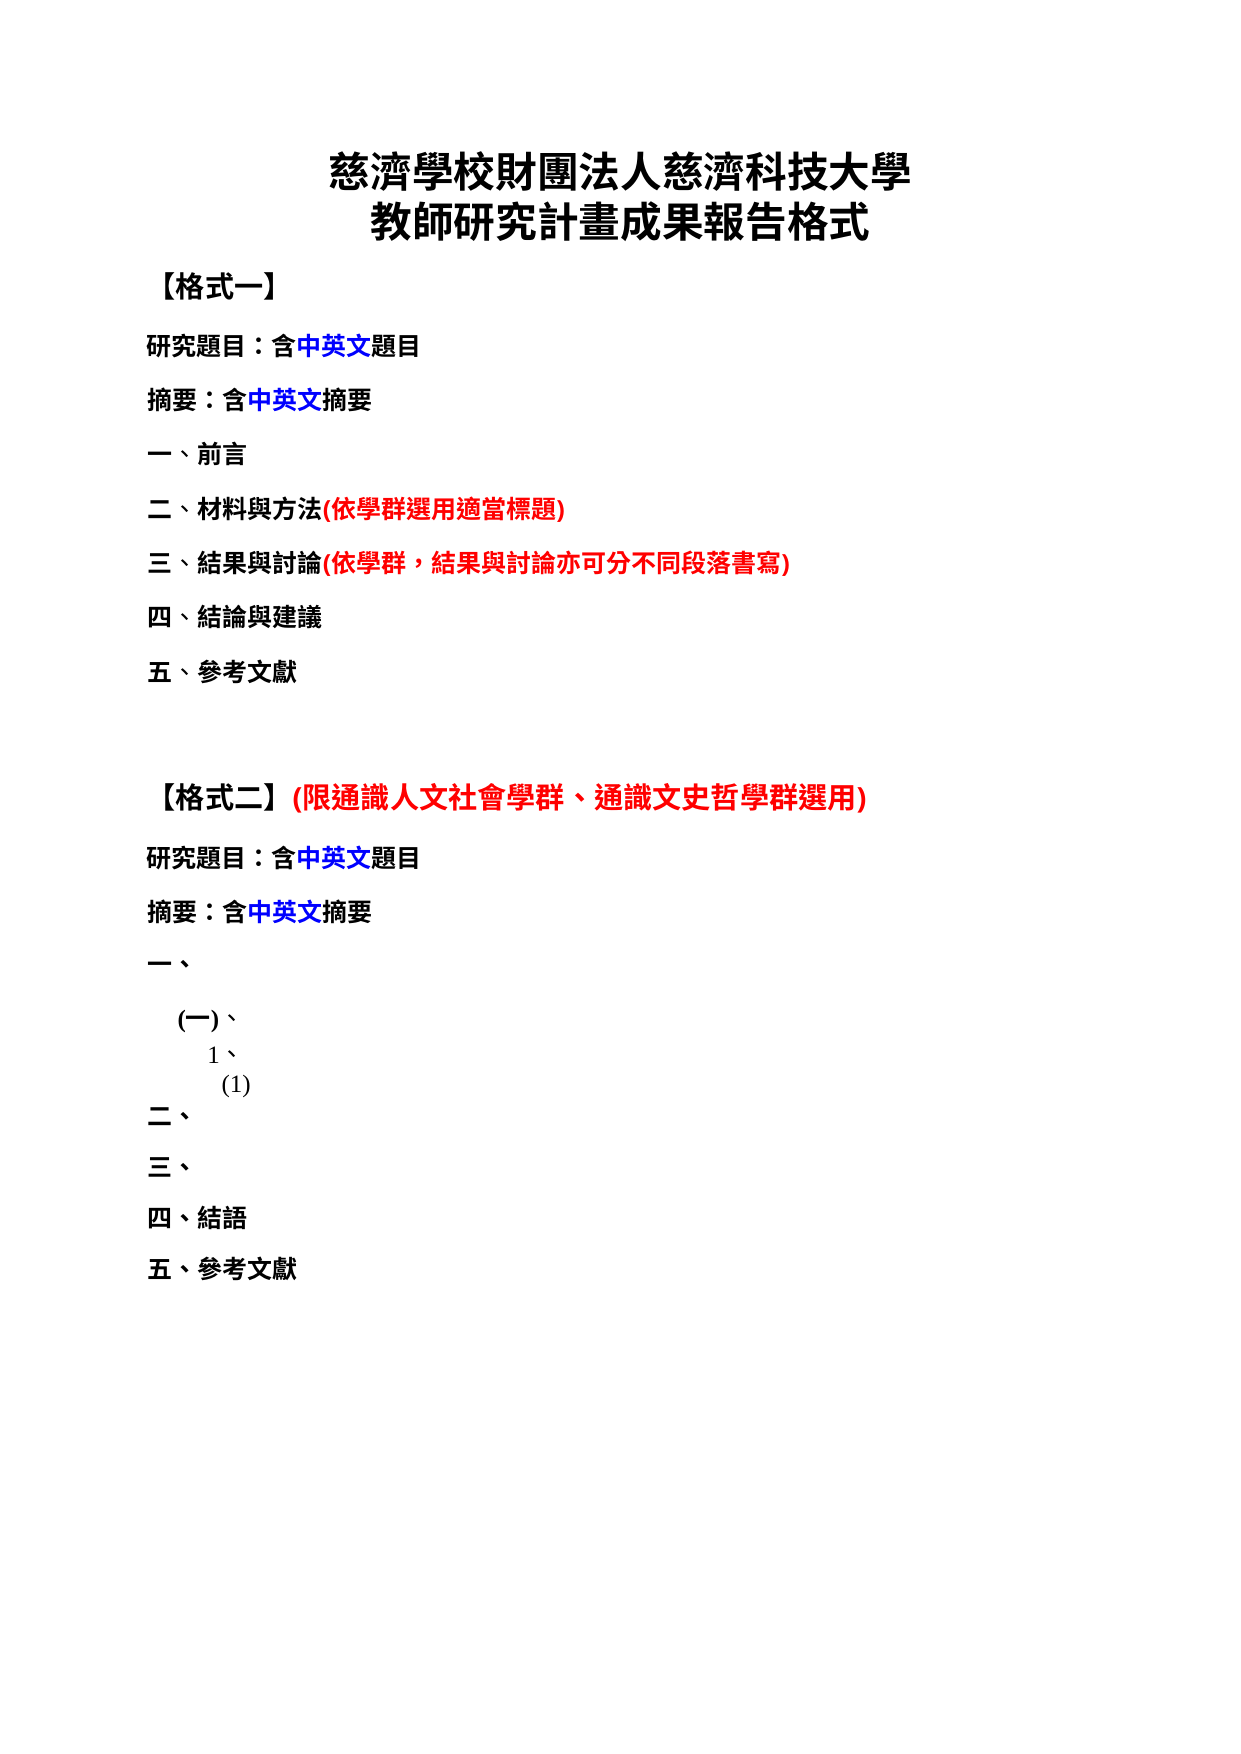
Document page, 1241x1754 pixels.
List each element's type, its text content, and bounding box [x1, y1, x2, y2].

text 1、 [207, 1034, 1092, 1071]
text 三、 [148, 1149, 1092, 1183]
text 研究題目：含中英文題目 [146, 326, 1092, 362]
text 五、參考文獻 [148, 1251, 1092, 1285]
text 四、結論與建議 [148, 598, 1092, 634]
text 四、結語 [148, 1200, 1092, 1234]
text 一、前言 [148, 435, 1092, 471]
text 教師研究計畫成果報告格式 [148, 198, 1092, 248]
text 摘要：含中英文摘要 [148, 380, 1092, 417]
text 五、參考文獻 [148, 652, 1092, 688]
text (一)、 [177, 998, 1092, 1034]
text 一、 [148, 947, 1092, 981]
text 二、材料與方法(依學群選用適當標題) [148, 489, 1092, 525]
text 【格式一】 [146, 266, 1092, 306]
text 慈濟學校財團法人慈濟科技大學 [148, 148, 1092, 198]
text 三、結果與討論(依學群，結果與討論亦可分不同段落書寫) [148, 543, 1092, 580]
text 二、 [148, 1098, 1092, 1132]
text 研究題目：含中英文題目 [146, 838, 1092, 874]
text 【格式二】(限通識人文社會學群、通識文史哲學群選用) [146, 775, 1092, 817]
text 摘要：含中英文摘要 [148, 893, 1092, 929]
text (1) [221, 1071, 1092, 1098]
